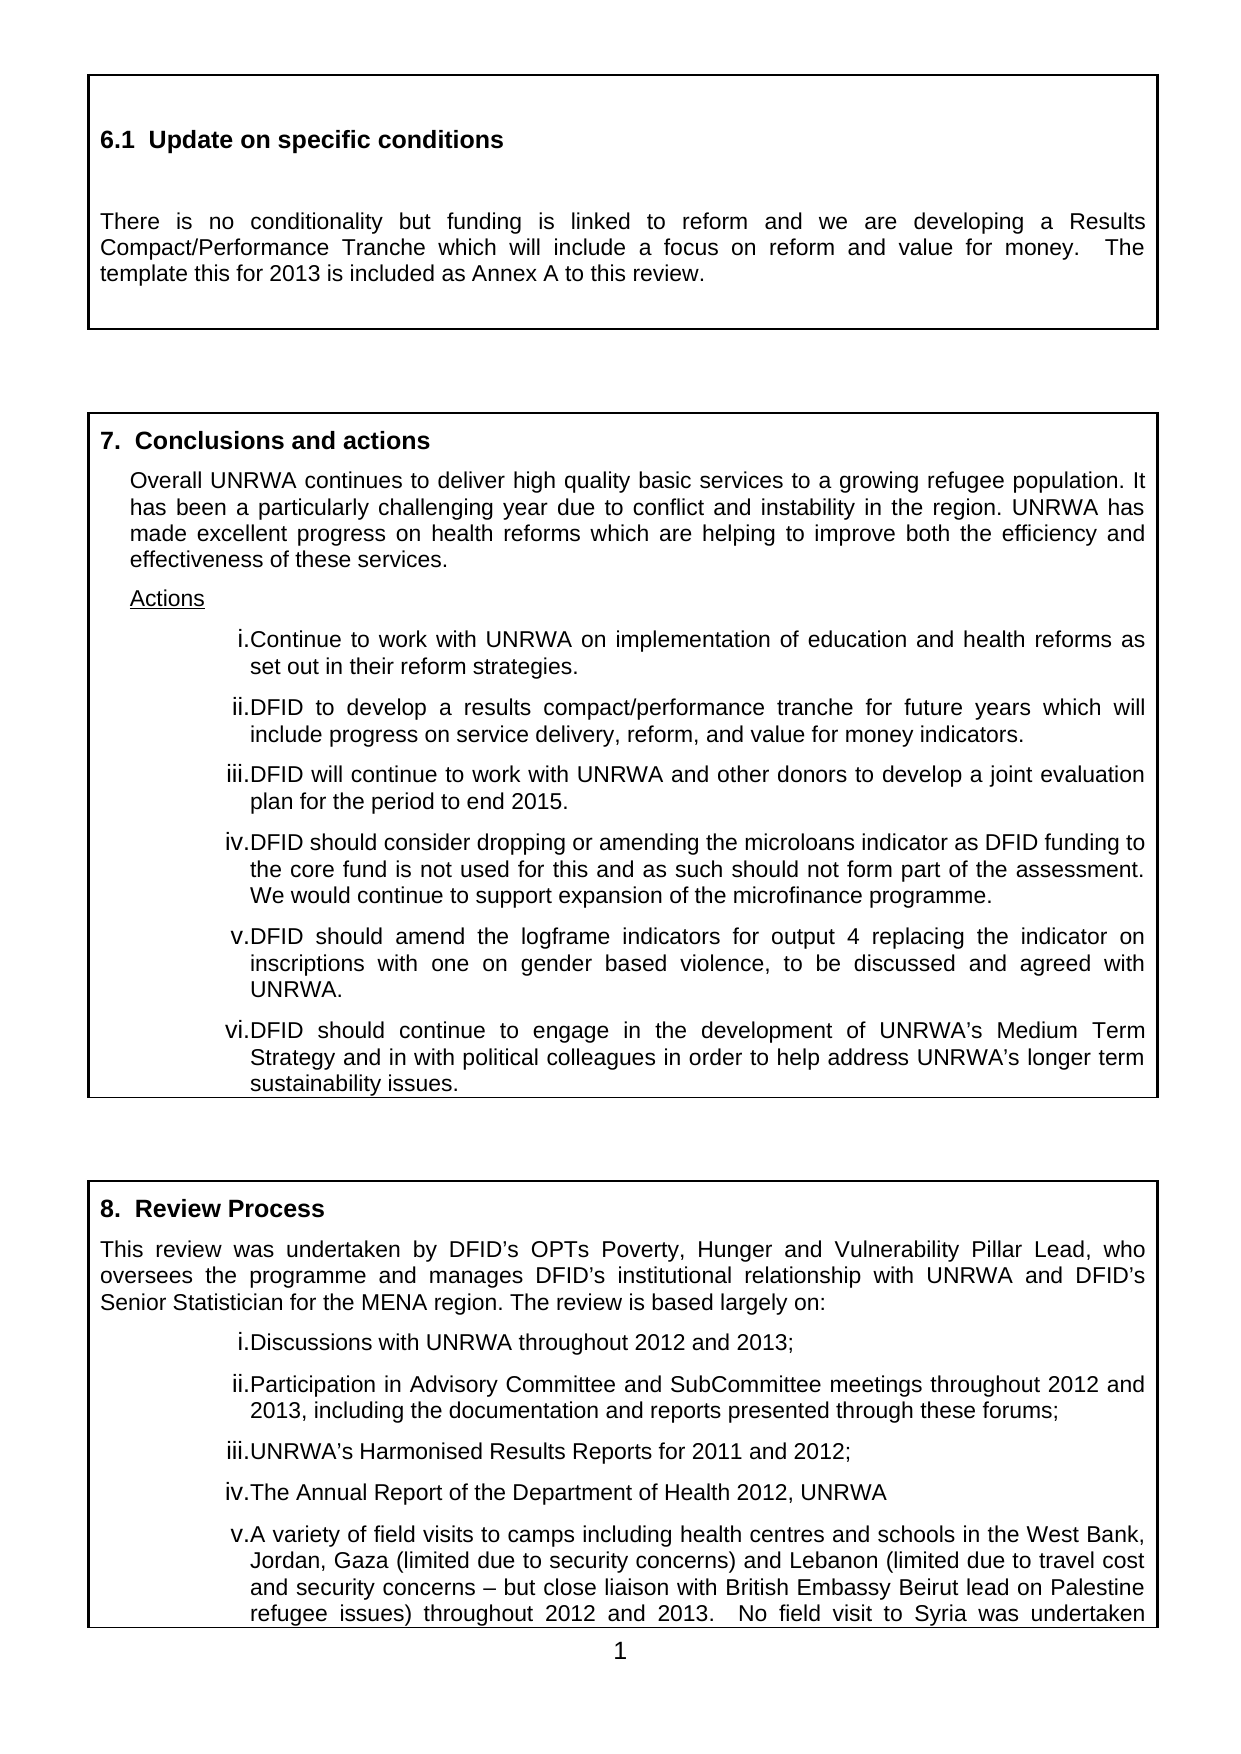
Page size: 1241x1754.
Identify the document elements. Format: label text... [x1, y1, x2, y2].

table_header 8. Review Process [90, 1182, 1156, 1223]
table_cell Overall UNRWA continues to deliver high quality basic services to a growing refugee population. It has been a particularly challenging year due to conflict and instability in the region. UNRWA has made excellent progress on health reforms which are helping to improve both the efficiency and effectiveness of these services. Actions Continue to work with UNRWA on implementation of education and health reforms as set out in their reform strategies. DFID to develop a results compact/performance tranche for future years which will include progress on service delivery, reform, and value for money indicators. DFID will continue to work with UNRWA and other donors to develop a joint evaluation plan for the period to end 2015. DFID should consider dropping or amending the microloans indicator as DFID funding to the core fund is not used for this and as such should not form part of the assessment. We would continue to support expansion of the microfinance programme. DFID should amend the logframe indicators for output 4 replacing the indicator on inscriptions with one on gender based violence, to be discussed and agreed with UNRWA. DFID should continue to engage in the development of UNRWA’s Medium Term Strategy and in with political colleagues in order to help address UNRWA’s longer term sustainability issues. [90, 455, 1156, 1096]
table_cell This review was undertaken by DFID’s OPTs Poverty, Hunger and Vulnerability Pillar Lead, who oversees the programme and manages DFID’s institutional relationship with UNRWA and DFID’s Senior Statistician for the MENA region. The review is based largely on: Discussions with UNRWA throughout 2012 and 2013; Participation in Advisory Committee and SubCommittee meetings throughout 2012 and 2013, including the documentation and reports presented through these forums; UNRWA’s Harmonised Results Reports for 2011 and 2012; The Annual Report of the Department of Health 2012, UNRWA A variety of field visits to camps including health centres and schools in the West Bank, Jordan, Gaza (limited due to security concerns) and Lebanon (limited due to travel cost and security concerns – but close liaison with British Embassy Beirut lead on Palestine refugee issues) throughout 2012 and 2013. No field visit to Syria was undertaken [90, 1223, 1156, 1626]
table_cell 6.1 Update on specific conditions There is no conditionality but funding is linked to reform and we are developing a Results Compact/Performance Tranche which will include a focus on reform and value for money. The template this for 2013 is included as Annex A to this review. [90, 76, 1156, 328]
table_header 7. Conclusions and actions [90, 414, 1156, 455]
